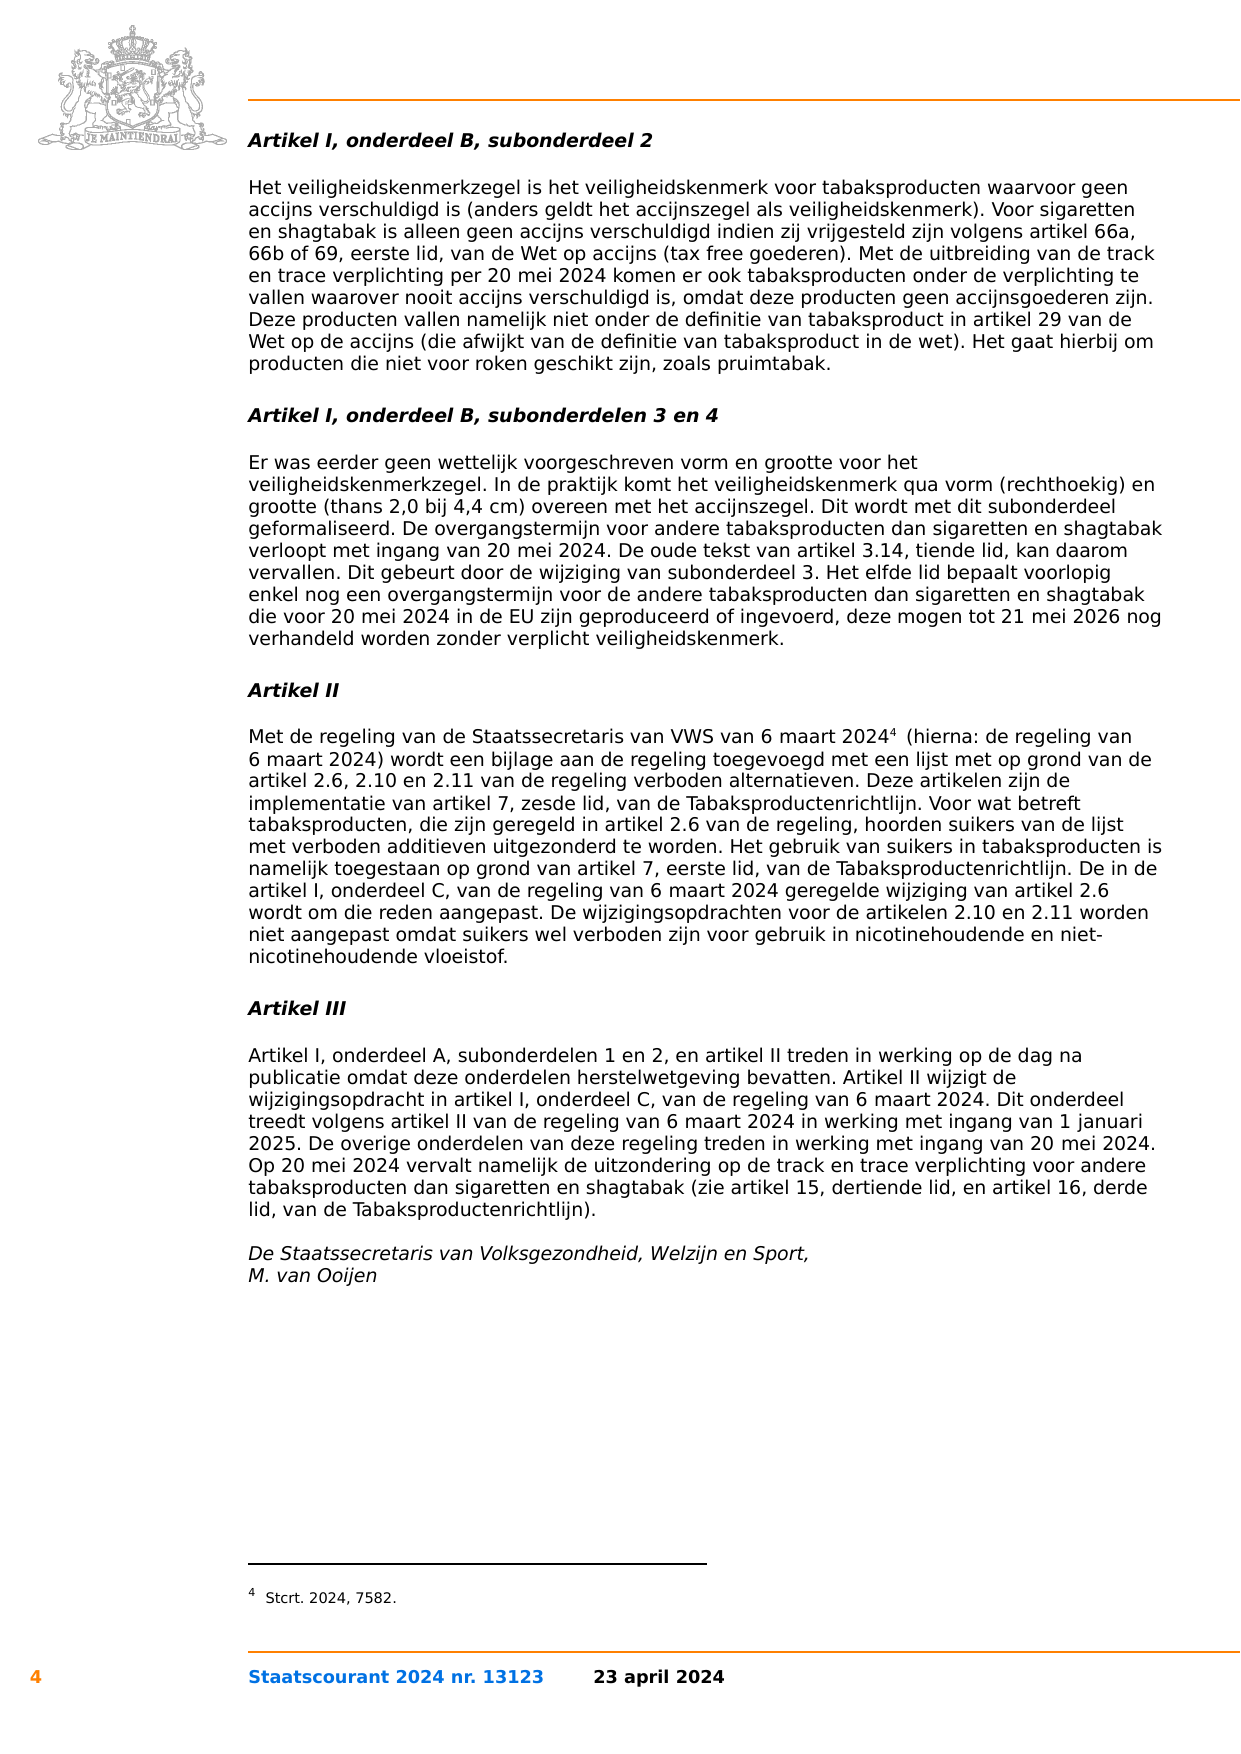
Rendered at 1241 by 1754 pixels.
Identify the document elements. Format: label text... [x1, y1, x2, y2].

text Artikel I, onderdeel A, subonderdelen 1 en 2, en artikel II treden in werking op de dag na publicatie omdat deze onderdelen herstelwetgeving bevatten. Artikel II wijzigt de wijzigingsopdracht in artikel I, onderdeel C, van de regeling van 6 maart 2024. Dit onderdeel treedt volgens artikel II van de regeling van 6 maart 2024 in werking met ingang van 1 januari 2025. De overige onderdelen van deze regeling treden in werking met ingang van 20 mei 2024. Op 20 mei 2024 vervalt namelijk de uitzondering op de track en trace verplichting voor andere tabaksproducten dan sigaretten en shagtabak (zie artikel 15, dertiende lid, en artikel 16, derde lid, van de Tabaksproductenrichtlijn). [248, 1045, 1163, 1221]
text Het veiligheidskenmerkzegel is het veiligheidskenmerk voor tabaksproducten waarvoor geen accijns verschuldigd is (anders geldt het accijnszegel als veiligheidskenmerk). Voor sigaretten en shagtabak is alleen geen accijns verschuldigd indien zij vrijgesteld zijn volgens artikel 66a, 66b of 69, eerste lid, van de Wet op accijns (tax free goederen). Met de uitbreiding van de track en trace verplichting per 20 mei 2024 komen er ook tabaksproducten onder de verplichting te vallen waarover nooit accijns verschuldigd is, omdat deze producten geen accijnsgoederen zijn. Deze producten vallen namelijk niet onder de definitie van tabaksproduct in artikel 29 van de Wet op de accijns (die afwijkt van de definitie van tabaksproduct in de wet). Het gaat hierbij om producten die niet voor roken geschikt zijn, zoals pruimtabak. [248, 177, 1163, 375]
text De Staatssecretaris van Volksgezondheid, Welzijn en Sport, M. van Ooijen [248, 1243, 1163, 1287]
subtitle Artikel I, onderdeel B, subonderdelen 3 en 4 [248, 405, 1163, 427]
text Stcrt. 2024, 7582. [248, 1586, 1163, 1608]
picture [38, 25, 227, 150]
text Met de regeling van de Staatssecretaris van VWS van 6 maart 2024 (hierna: de regeling van 6 maart 2024) wordt een bijlage aan de regeling toegevoegd met een lijst met op grond van de artikel 2.6, 2.10 en 2.11 van de regeling verboden alternatieven. Deze artikelen zijn de implementatie van artikel 7, zesde lid, van de Tabaksproductenrichtlijn. Voor wat betreft tabaksproducten, die zijn geregeld in artikel 2.6 van de regeling, hoorden suikers van de lijst met verboden additieven uitgezonderd te worden. Het gebruik van suikers in tabaksproducten is namelijk toegestaan op grond van artikel 7, eerste lid, van de Tabaksproductenrichtlijn. De in de artikel I, onderdeel C, van de regeling van 6 maart 2024 geregelde wijziging van artikel 2.6 wordt om die reden aangepast. De wijzigingsopdrachten voor de artikelen 2.10 en 2.11 worden niet aangepast omdat suikers wel verboden zijn voor gebruik in nicotinehoudende en niet-nicotinehoudende vloeistof. [248, 726, 1163, 968]
text Er was eerder geen wettelijk voorgeschreven vorm en grootte voor het veiligheidskenmerkzegel. In de praktijk komt het veiligheidskenmerk qua vorm (rechthoekig) en grootte (thans 2,0 bij 4,4 cm) overeen met het accijnszegel. Dit wordt met dit subonderdeel geformaliseerd. De overgangstermijn voor andere tabaksproducten dan sigaretten en shagtabak verloopt met ingang van 20 mei 2024. De oude tekst van artikel 3.14, tiende lid, kan daarom vervallen. Dit gebeurt door de wijziging van subonderdeel 3. Het elfde lid bepaalt voorlopig enkel nog een overgangstermijn voor de andere tabaksproducten dan sigaretten en shagtabak die voor 20 mei 2024 in de EU zijn geproduceerd of ingevoerd, deze mogen tot 21 mei 2026 nog verhandeld worden zonder verplicht veiligheidskenmerk. [248, 452, 1163, 649]
subtitle Artikel II [248, 679, 1163, 701]
subtitle Artikel I, onderdeel B, subonderdeel 2 [248, 130, 1163, 152]
subtitle Artikel III [248, 998, 1163, 1020]
